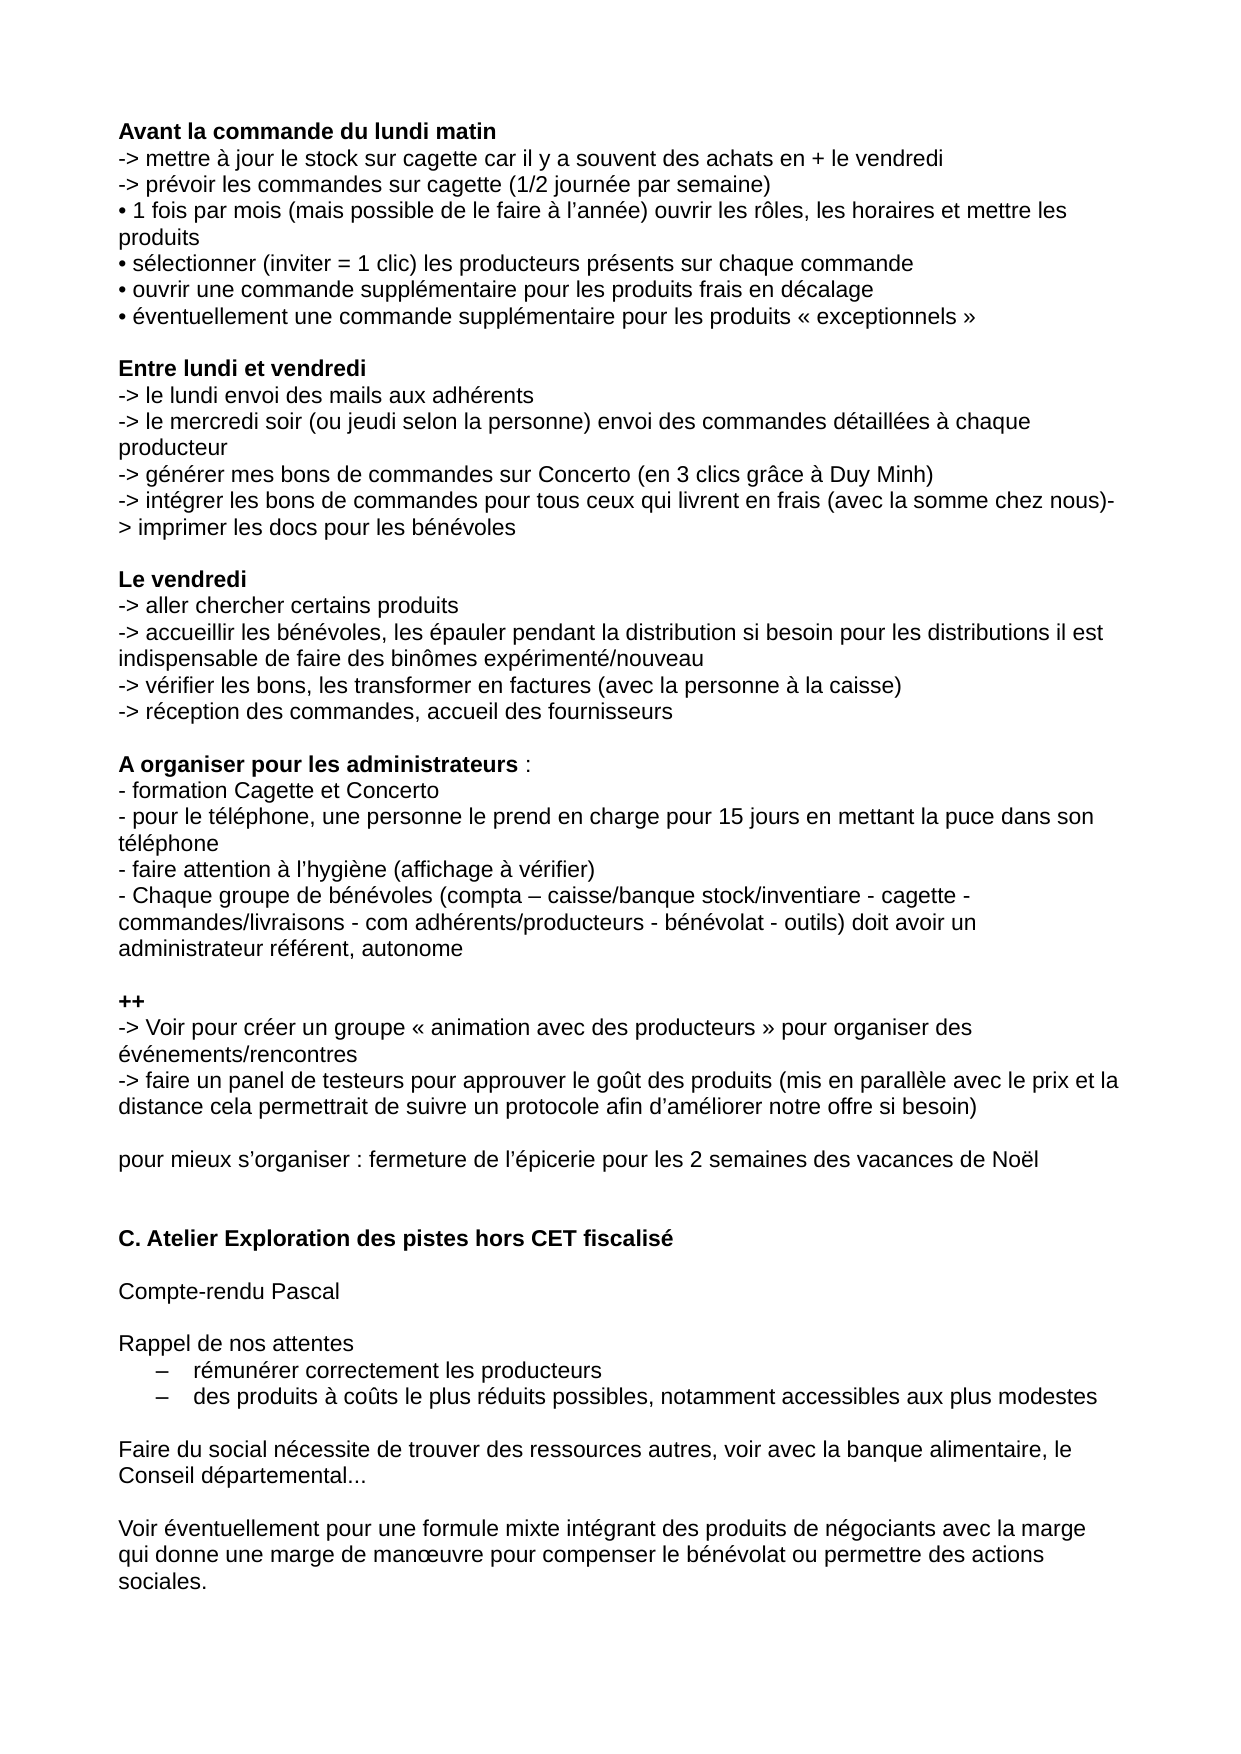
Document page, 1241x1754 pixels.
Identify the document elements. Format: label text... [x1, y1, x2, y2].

list des produits à coûts le plus réduits possibles, notamment accessibles aux plus modestes [156, 1383, 1122, 1409]
text -> intégrer les bons de commandes pour tous ceux qui livrent en frais (avec la somme chez nous)-> imprimer les docs pour les bénévoles [118, 487, 1122, 540]
text -> Voir pour créer un groupe « animation avec des producteurs » pour organiser des événements/rencontres [118, 1014, 1122, 1067]
text Le vendredi [118, 566, 1122, 592]
text -> le lundi envoi des mails aux adhérents [118, 382, 1122, 408]
list rémunérer correctement les producteurs [156, 1357, 1122, 1383]
text -> faire un panel de testeurs pour approuver le goût des produits (mis en parallèle avec le prix et la distance cela permettrait de suivre un protocole afin d’améliorer notre offre si besoin) [118, 1067, 1122, 1119]
text Avant la commande du lundi matin [118, 118, 1122, 144]
text -> générer mes bons de commandes sur Concerto (en 3 clics grâce à Duy Minh) [118, 461, 1122, 487]
text C. Atelier Exploration des pistes hors CET fiscalisé [118, 1225, 1122, 1251]
text Rappel de nos attentes [118, 1330, 1122, 1357]
text -> vérifier les bons, les transformer en factures (avec la personne à la caisse) [118, 672, 1122, 698]
text Compte-rendu Pascal [118, 1278, 1122, 1304]
text ++ [118, 988, 1122, 1014]
text -> mettre à jour le stock sur cagette car il y a souvent des achats en + le vendredi [118, 144, 1122, 171]
text Faire du social nécessite de trouver des ressources autres, voir avec la banque alimentaire, le Conseil départemental... [118, 1436, 1122, 1488]
text • éventuellement une commande supplémentaire pour les produits « exceptionnels » [118, 303, 1122, 329]
text - Chaque groupe de bénévoles (compta – caisse/banque stock/inventiare - cagette - commandes/livraisons - com adhérents/producteurs - bénévolat - outils) doit avoir un administrateur référent, autonome [118, 882, 1122, 961]
text -> aller chercher certains produits [118, 592, 1122, 619]
text - formation Cagette et Concerto [118, 777, 1122, 803]
text -> prévoir les commandes sur cagette (1/2 journée par semaine) [118, 171, 1122, 197]
text pour mieux s’organiser : fermeture de l’épicerie pour les 2 semaines des vacances de Noël [118, 1146, 1122, 1172]
text • ouvrir une commande supplémentaire pour les produits frais en décalage [118, 276, 1122, 303]
text -> réception des commandes, accueil des fournisseurs [118, 698, 1122, 724]
text -> accueillir les bénévoles, les épauler pendant la distribution si besoin pour les distributions il est indispensable de faire des binômes expérimenté/nouveau [118, 619, 1122, 672]
text -> le mercredi soir (ou jeudi selon la personne) envoi des commandes détaillées à chaque producteur [118, 408, 1122, 461]
text • 1 fois par mois (mais possible de le faire à l’année) ouvrir les rôles, les horaires et mettre les produits [118, 197, 1122, 250]
text - faire attention à l’hygiène (affichage à vérifier) [118, 856, 1122, 882]
text - pour le téléphone, une personne le prend en charge pour 15 jours en mettant la puce dans son téléphone [118, 803, 1122, 856]
text Entre lundi et vendredi [118, 355, 1122, 382]
text • sélectionner (inviter = 1 clic) les producteurs présents sur chaque commande [118, 250, 1122, 276]
text Voir éventuellement pour une formule mixte intégrant des produits de négociants avec la marge qui donne une marge de manœuvre pour compenser le bénévolat ou permettre des actions sociales. [118, 1515, 1122, 1594]
text A organiser pour les administrateurs : [118, 751, 1122, 777]
